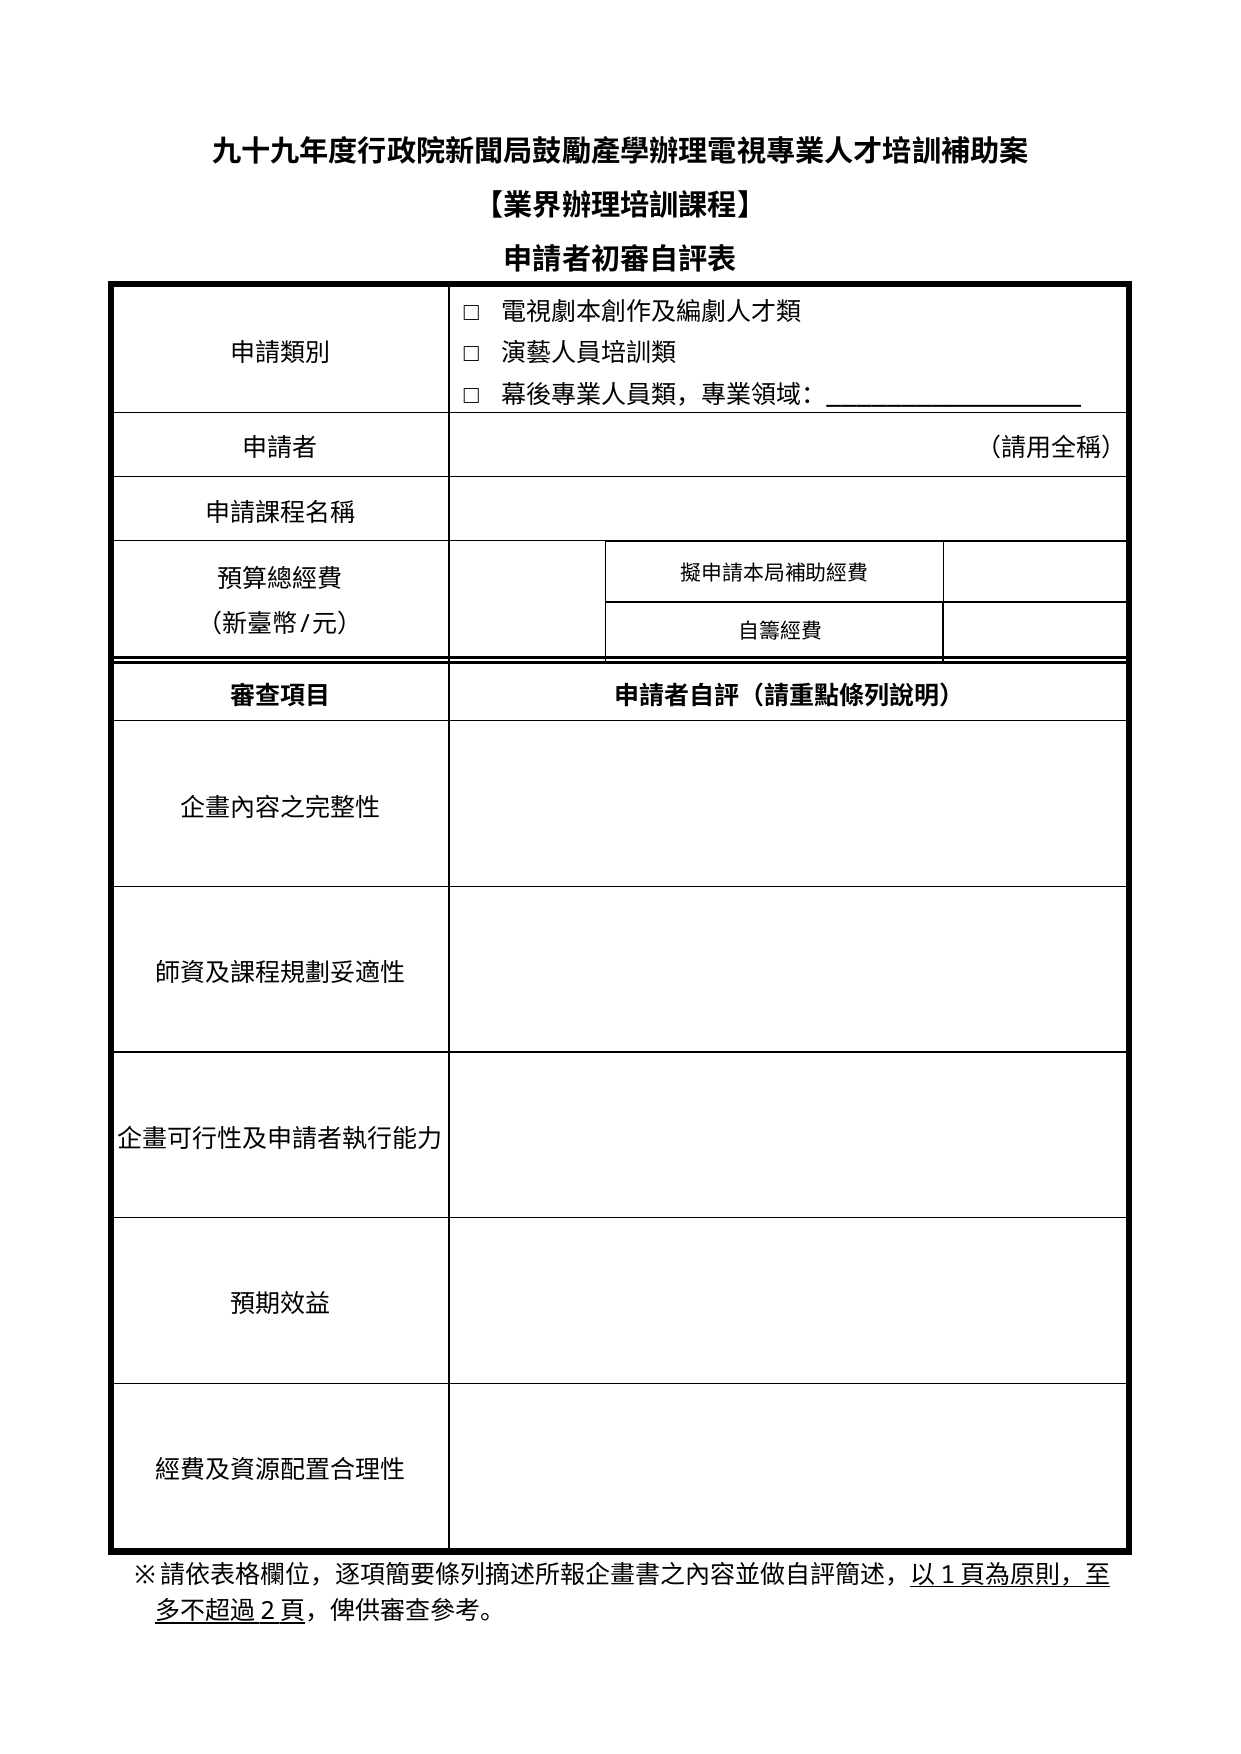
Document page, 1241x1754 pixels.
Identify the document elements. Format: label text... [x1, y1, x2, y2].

text 申請者初審自評表 [130, 226, 1110, 281]
table_cell 審查項目 [114, 664, 448, 720]
table_cell [450, 1384, 1126, 1548]
table_cell （請用全稱） [450, 413, 1126, 476]
table_cell [450, 721, 1126, 886]
table_header 申請類別 [114, 287, 448, 412]
table_cell [450, 887, 1126, 1051]
table_cell 申請者自評（請重點條列說明） [450, 664, 1126, 720]
table_cell 經費及資源配置合理性 [114, 1384, 448, 1548]
text 【業界辦理培訓課程】 [130, 172, 1110, 226]
table_cell [450, 541, 605, 656]
table_cell [944, 542, 1126, 601]
text ※請依表格欄位，逐項簡要條列摘述所報企畫書之內容並做自評簡述，以1頁為原則，至多不超過2頁，俾供審查參考。 [130, 1555, 1110, 1627]
table_cell [450, 477, 1126, 540]
table_cell 預算總經費 （新臺幣/元） [114, 541, 448, 656]
table_cell 企畫可行性及申請者執行能力 [114, 1053, 448, 1217]
table_cell [450, 1053, 1126, 1217]
table_cell 預期效益 [114, 1218, 448, 1383]
table_cell 自籌經費 [606, 603, 942, 656]
table_cell 師資及課程規劃妥適性 [114, 887, 448, 1051]
table_cell 企畫內容之完整性 [114, 721, 448, 886]
table_cell 擬申請本局補助經費 [606, 542, 943, 601]
table_cell [944, 603, 1126, 656]
table_cell [450, 1218, 1126, 1383]
text 九十九年度行政院新聞局鼓勵產學辦理電視專業人才培訓補助案 [130, 118, 1110, 172]
table_cell 申請課程名稱 [114, 477, 448, 540]
table_header 電視劇本創作及編劇人才類 演藝人員培訓類 幕後專業人員類，專業領域：_________________ [450, 287, 1126, 412]
table_cell 申請者 [114, 413, 448, 476]
